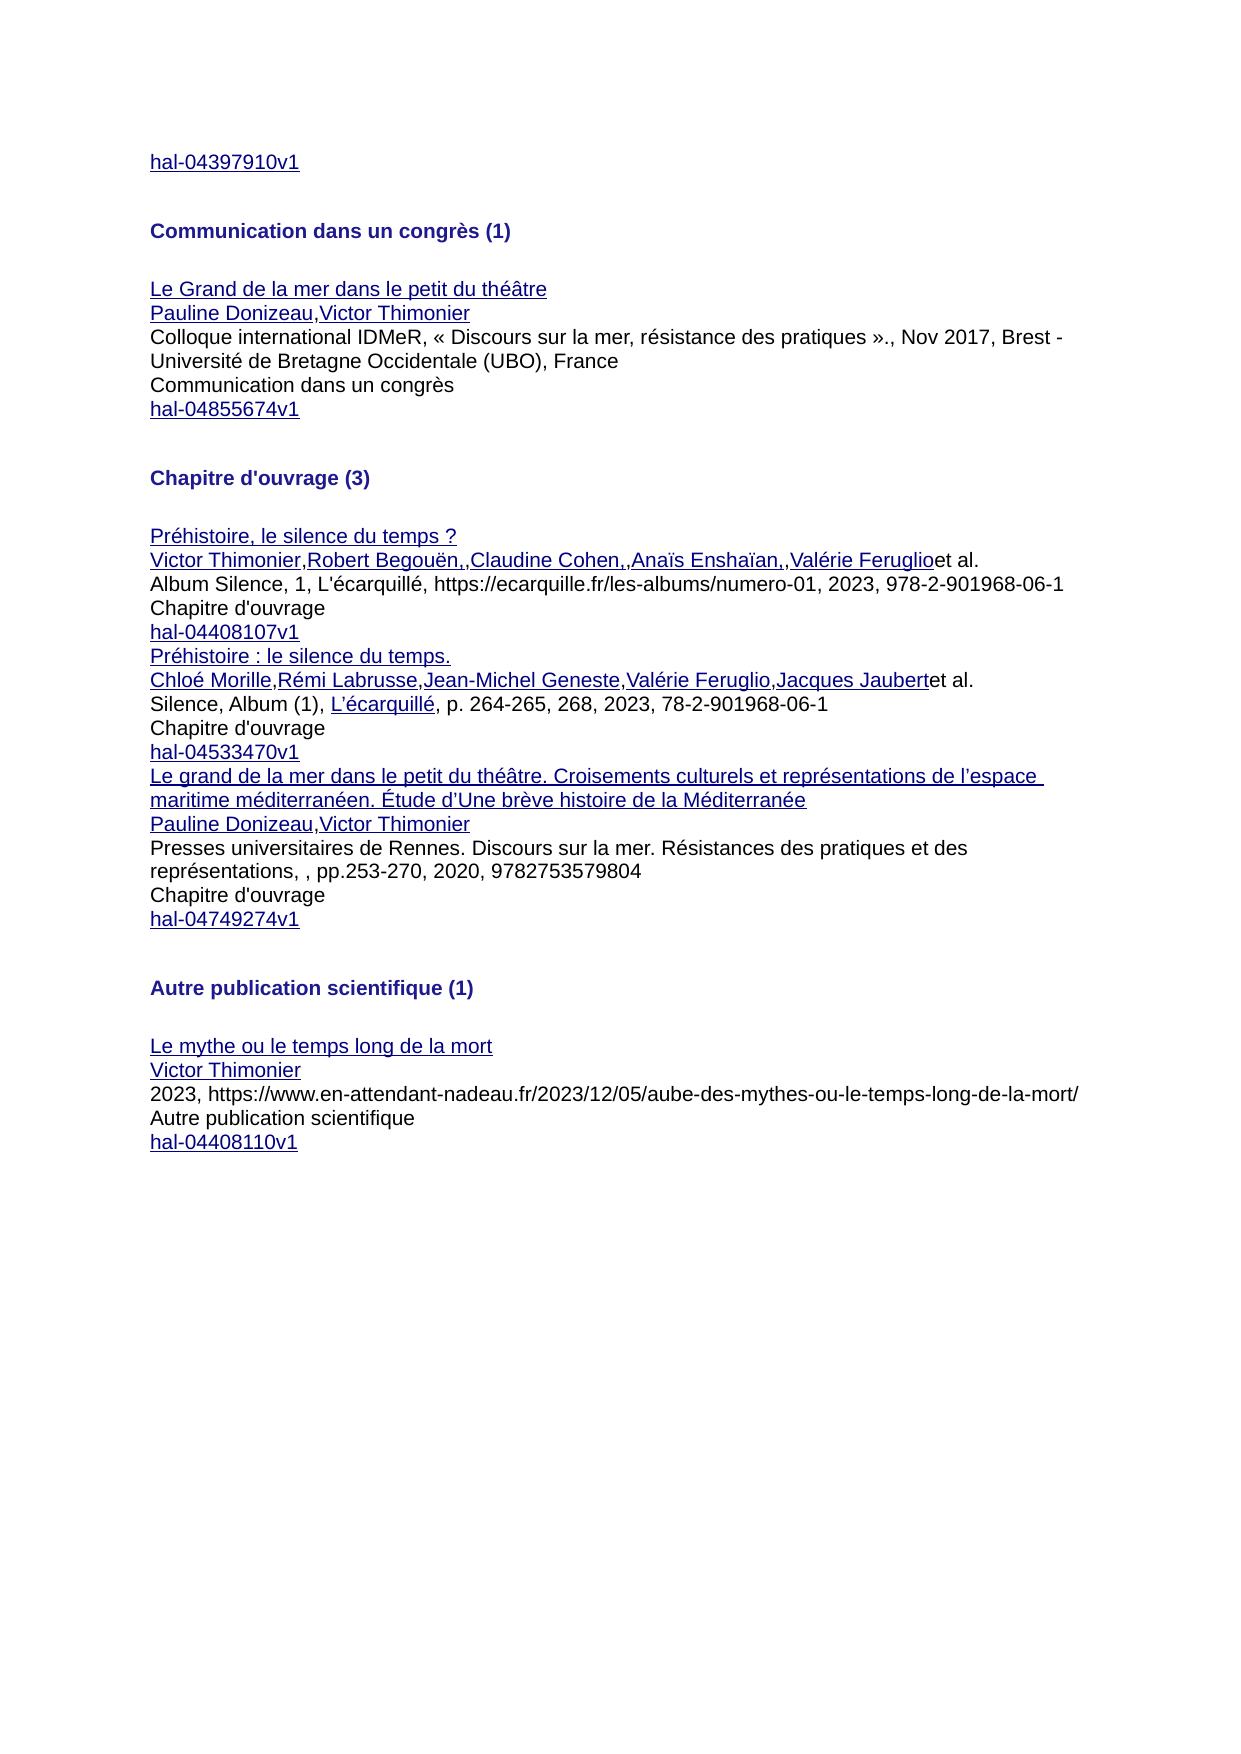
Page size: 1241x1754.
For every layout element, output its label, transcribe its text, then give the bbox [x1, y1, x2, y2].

table_cell Le grand de la mer dans le petit du théâtre. Croisements culturels et représentations de l’espace maritime méditerranéen. Étude d’Une brève histoire de la Méditerranée Pauline Donizeau,Victor Thimonier Presses universitaires de Rennes. Discours sur la mer. Résistances des pratiques et des représentations, , pp.253-270, 2020, 9782753579804 Chapitre d'ouvrage hal-04749274v1 [150, 764, 1090, 931]
table_header Préhistoire, le silence du temps ? Victor Thimonier,Robert Begouën,,Claudine Cohen,,Anaïs Enshaïan,,Valérie Feruglioet al. Album Silence, 1, L'écarquillé, https://ecarquille.fr/les-albums/numero-01, 2023, 978-2-901968-06-1 Chapitre d'ouvrage hal-04408107v1 [150, 524, 1090, 644]
subtitle Communication dans un congrès (1) [150, 219, 1090, 243]
subtitle Chapitre d'ouvrage (3) [150, 466, 1090, 489]
subtitle Autre publication scientifique (1) [150, 976, 1090, 1000]
table_header Le Grand de la mer dans le petit du théâtre Pauline Donizeau,Victor Thimonier Colloque international IDMeR, « Discours sur la mer, résistance des pratiques »., Nov 2017, Brest - Université de Bretagne Occidentale (UBO), France Communication dans un congrès hal-04855674v1 [150, 277, 1090, 421]
table_cell hal-04397910v1 [150, 150, 1090, 174]
table_header Le mythe ou le temps long de la mort Victor Thimonier 2023, https://www.en-attendant-nadeau.fr/2023/12/05/aube-des-mythes-ou-le-temps-long-de-la-mort/ Autre publication scientifique hal-04408110v1 [150, 1034, 1090, 1154]
table_cell Préhistoire : le silence du temps. Chloé Morille,Rémi Labrusse,Jean-Michel Geneste,Valérie Feruglio,Jacques Jaubertet al. Silence, Album (1), L’écarquillé, p. 264-265, 268, 2023, 78-2-901968-06-1 Chapitre d'ouvrage hal-04533470v1 [150, 644, 1090, 763]
